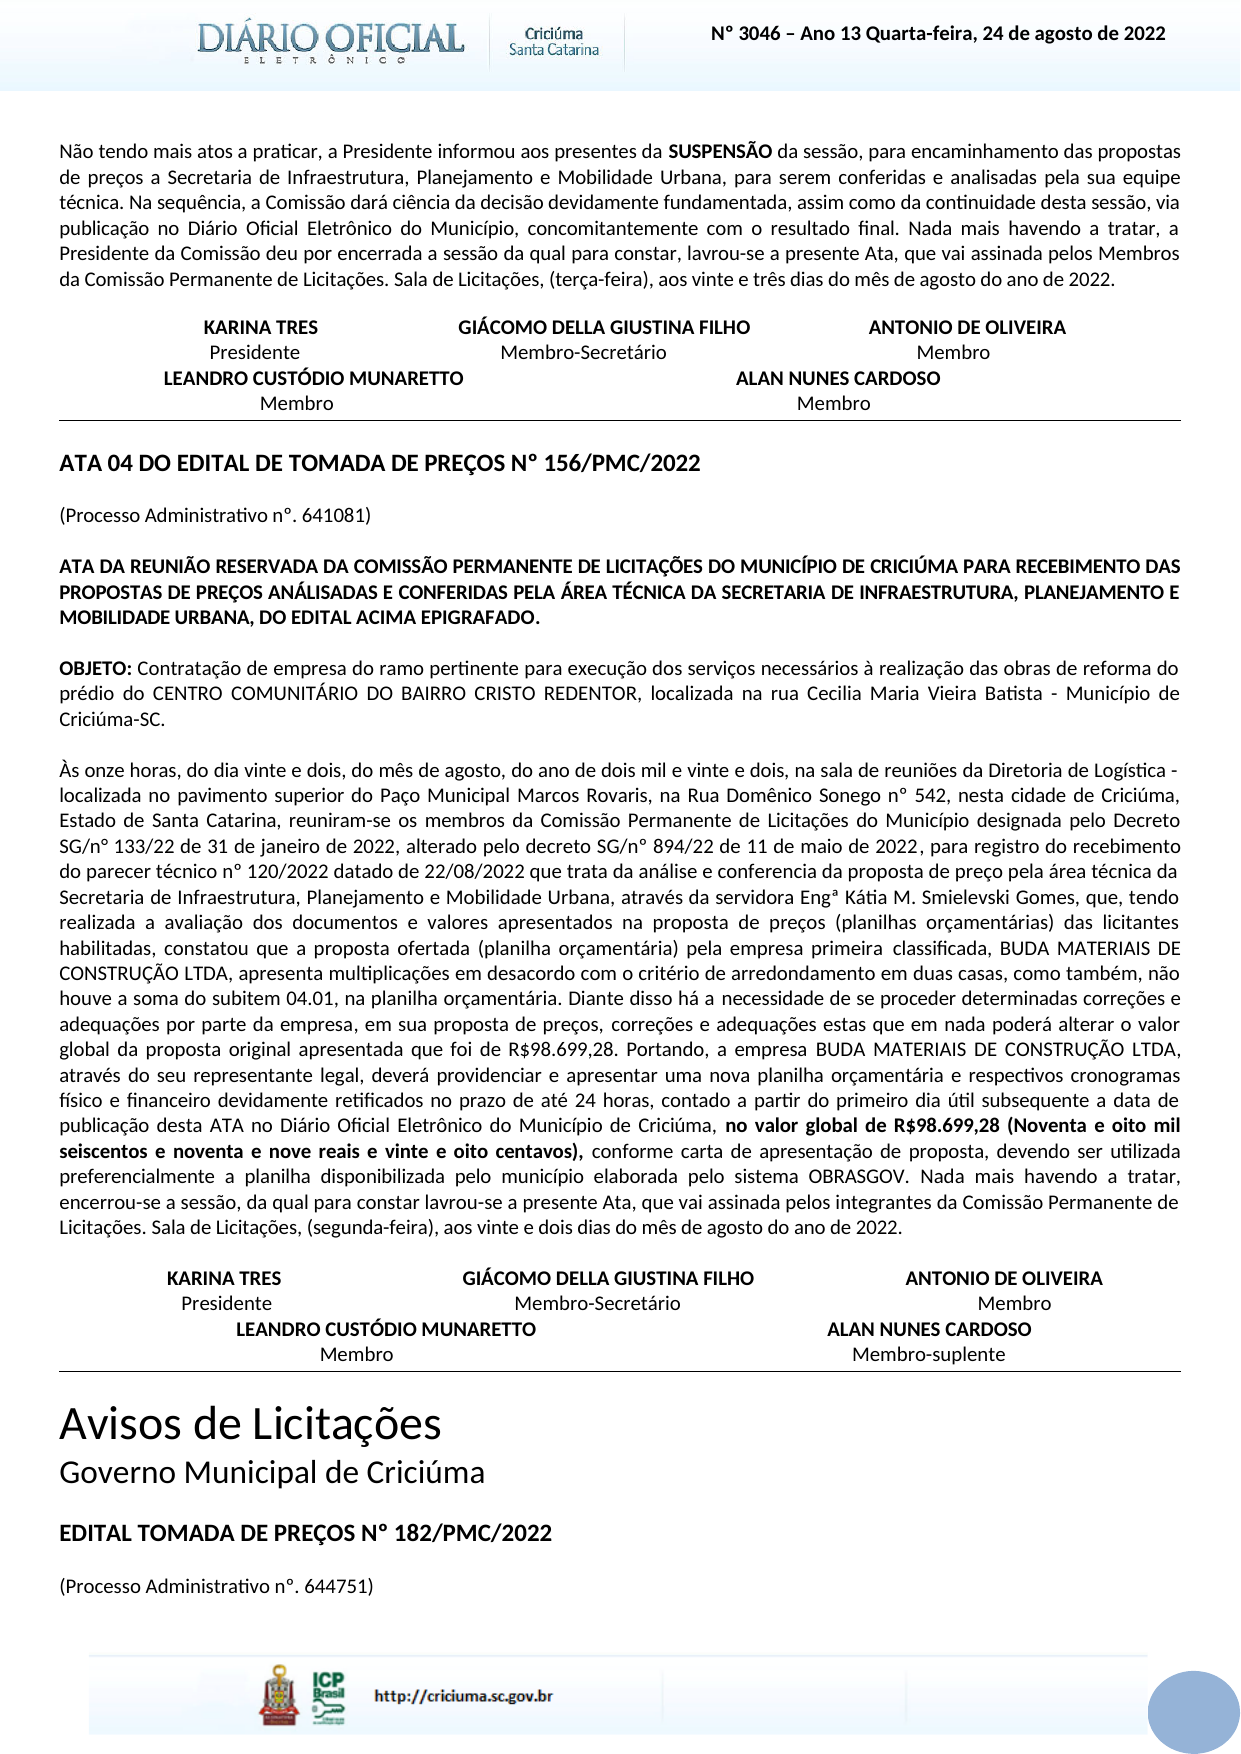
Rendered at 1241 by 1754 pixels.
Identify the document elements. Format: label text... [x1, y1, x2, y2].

text KARINA TRES GIÁCOMO DELLA GIUSTINA FILHO ANTONIO DE OLIVEIRA [89, 314, 1181, 339]
text LEANDRO CUSTÓDIO MUNARETTO ALAN NUNES CARDOSO [162, 1316, 1181, 1341]
text Avisos de Licitações [59, 1393, 1181, 1451]
text Membro Membro-suplente [162, 1341, 1181, 1367]
text (Processo Administrativo nº. 641081) [59, 503, 1181, 528]
text EDITAL TOMADA DE PREÇOS Nº 182/PMC/2022 [59, 1517, 1181, 1548]
text Governo Municipal de Criciúma [59, 1451, 1181, 1492]
text LEANDRO CUSTÓDIO MUNARETTO ALAN NUNES CARDOSO [89, 365, 1181, 390]
text Membro Membro [162, 390, 1181, 416]
text OBJETO: Contratação de empresa do ramo pertinente para execução dos serviços necessários à realização das obras de reforma do prédio do CENTRO COMUNITÁRIO DO BAIRRO CRISTO REDENTOR, localizada na rua Cecilia Maria Vieira Batista - Município de Criciúma-SC. [59, 655, 1181, 731]
text ATA 04 DO EDITAL DE TOMADA DE PREÇOS Nº 156/PMC/2022 [59, 447, 1181, 477]
text Presidente Membro-Secretário Membro [89, 339, 1181, 365]
text KARINA TRES GIÁCOMO DELLA GIUSTINA FILHO ANTONIO DE OLIVEIRA [89, 1265, 1181, 1291]
text ATA DA REUNIÃO RESERVADA DA COMISSÃO PERMANENTE DE LICITAÇÕES DO MUNICÍPIO DE CRICIÚMA PARA RECEBIMENTO DAS PROPOSTAS DE PREÇOS ANÁLISADAS E CONFERIDAS PELA ÁREA TÉCNICA DA SECRETARIA DE INFRAESTRUTURA, PLANEJAMENTO E MOBILIDADE URBANA, DO EDITAL ACIMA EPIGRAFADO. [59, 553, 1181, 630]
text Às onze horas, do dia vinte e dois, do mês de agosto, do ano de dois mil e vinte e dois, na sala de reuniões da Diretoria de Logística - localizada no pavimento superior do Paço Municipal Marcos Rovaris, na Rua Domênico Sonego nº 542, nesta cidade de Criciúma, Estado de Santa Catarina, reuniram-se os membros da Comissão Permanente de Licitações do Município designada pelo Decreto SG/n° 133/22 de 31 de janeiro de 2022, alterado pelo decreto SG/nº 894/22 de 11 de maio de 2022, para registro do recebimento do parecer técnico nº 120/2022 datado de 22/08/2022 que trata da análise e conferencia da proposta de preço pela área técnica da Secretaria de Infraestrutura, Planejamento e Mobilidade Urbana, através da servidora Engª Kátia M. Smielevski Gomes, que, tendo realizada a avaliação dos documentos e valores apresentados na proposta de preços (planilhas orçamentárias) das licitantes habilitadas, constatou que a proposta ofertada (planilha orçamentária) pela empresa primeira classificada, BUDA MATERIAIS DE CONSTRUÇÃO LTDA, apresenta multiplicações em desacordo com o critério de arredondamento em duas casas, como também, não houve a soma do subitem 04.01, na planilha orçamentária. Diante disso há a necessidade de se proceder determinadas correções e adequações por parte da empresa, em sua proposta de preços, correções e adequações estas que em nada poderá alterar o valor global da proposta original apresentada que foi de R$98.699,28. Portando, a empresa BUDA MATERIAIS DE CONSTRUÇÃO LTDA, através do seu representante legal, deverá providenciar e apresentar uma nova planilha orçamentária e respectivos cronogramas físico e financeiro devidamente retificados no prazo de até 24 horas, contado a partir do primeiro dia útil subsequente a data de publicação desta ATA no Diário Oficial Eletrônico do Município de Criciúma, no valor global de R$98.699,28 (Noventa e oito mil seiscentos e noventa e nove reais e vinte e oito centavos), conforme carta de apresentação de proposta, devendo ser utilizada preferencialmente a planilha disponibilizada pelo município elaborada pelo sistema OBRASGOV. Nada mais havendo a tratar, encerrou-se a sessão, da qual para constar lavrou-se a presente Ata, que vai assinada pelos integrantes da Comissão Permanente de Licitações. Sala de Licitações, (segunda-feira), aos vinte e dois dias do mês de agosto do ano de 2022. [59, 757, 1181, 1240]
text (Processo Administrativo nº. 644751) [59, 1573, 1181, 1599]
text Não tendo mais atos a praticar, a Presidente informou aos presentes da SUSPENSÃO da sessão, para encaminhamento das propostas de preços a Secretaria de Infraestrutura, Planejamento e Mobilidade Urbana, para serem conferidas e analisadas pela sua equipe técnica. Na sequência, a Comissão dará ciência da decisão devidamente fundamentada, assim como da continuidade desta sessão, via publicação no Diário Oficial Eletrônico do Município, concomitantemente com o resultado final. Nada mais havendo a tratar, a Presidente da Comissão deu por encerrada a sessão da qual para constar, lavrou-se a presente Ata, que vai assinada pelos Membros da Comissão Permanente de Licitações. Sala de Licitações, (terça-feira), aos vinte e três dias do mês de agosto do ano de 2022. [59, 139, 1181, 291]
text Presidente Membro-Secretário Membro [89, 1291, 1181, 1316]
